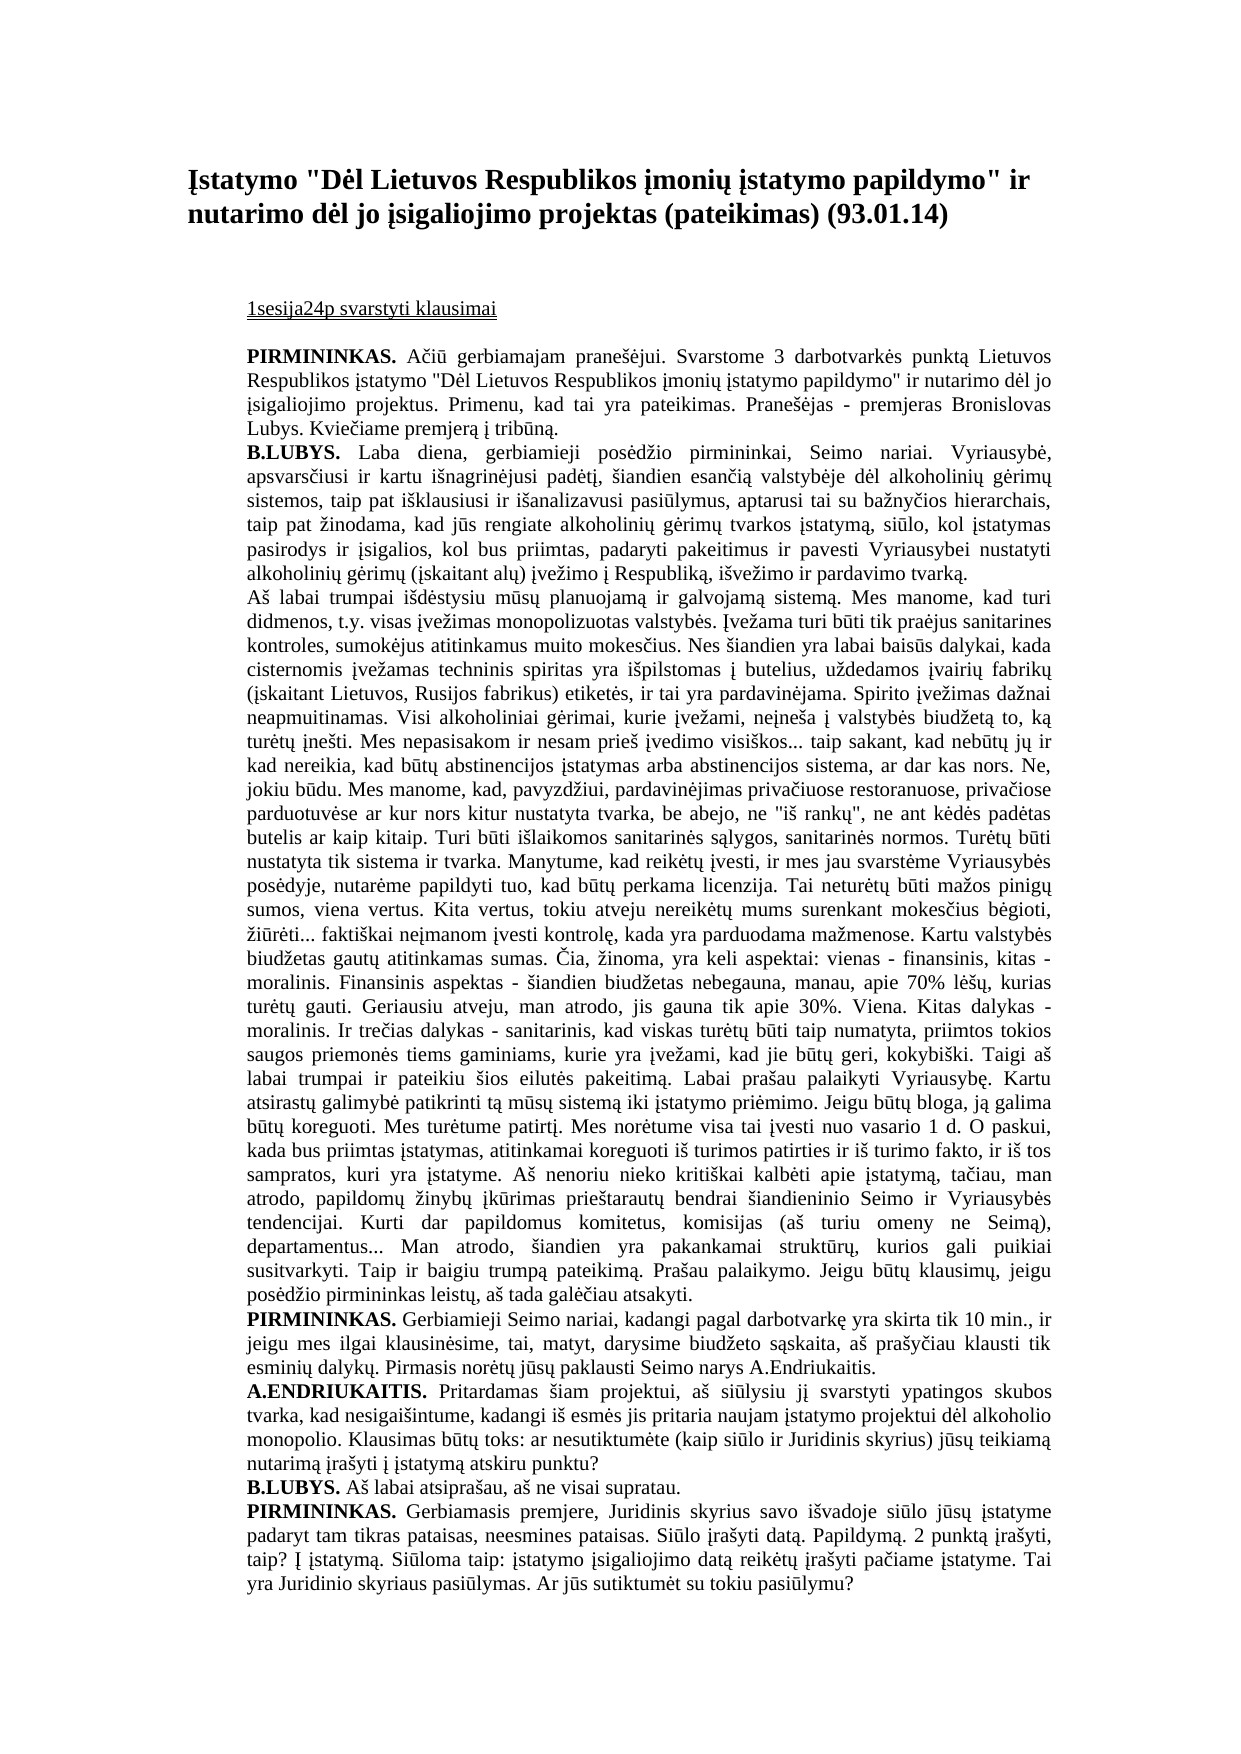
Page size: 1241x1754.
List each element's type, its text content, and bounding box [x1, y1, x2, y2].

text Įstatymo "Dėl Lietuvos Respublikos įmonių įstatymo papildymo" ir nutarimo dėl jo įsigaliojimo projektas (pateikimas) (93.01.14) [187, 162, 1053, 229]
text PIRMININKAS. Gerbiamieji Seimo nariai, kadangi pagal darbotvarkę yra skirta tik 10 min., ir jeigu mes ilgai klausinėsime, tai, matyt, darysime biudžeto sąskaita, aš prašyčiau klausti tik esminių dalykų. Pirmasis norėtų jūsų paklausti Seimo narys A.Endriukaitis. [247, 1306, 1053, 1379]
text A.ENDRIUKAITIS. Pritardamas šiam projektui, aš siūlysiu jį svarstyti ypatingos skubos tvarka, kad nesigaišintume, kadangi iš esmės jis pritaria naujam įstatymo projektui dėl alkoholio monopolio. Klausimas būtų toks: ar nesutiktumėte (kaip siūlo ir Juridinis skyrius) jūsų teikiamą nutarimą įrašyti į įstatymą atskiru punktu? [247, 1379, 1053, 1475]
text PIRMININKAS. Gerbiamasis premjere, Juridinis skyrius savo išvadoje siūlo jūsų įstatyme padaryt tam tikras pataisas, neesmines pataisas. Siūlo įrašyti datą. Papildymą. 2 punktą įrašyti, taip? Į įstatymą. Siūloma taip: įstatymo įsigaliojimo datą reikėtų įrašyti pačiame įstatyme. Tai yra Juridinio skyriaus pasiūlymas. Ar jūs sutiktumėt su tokiu pasiūlymu? [247, 1499, 1053, 1595]
text PIRMININKAS. Ačiū gerbiamajam pranešėjui. Svarstome 3 darbotvarkės punktą Lietuvos Respublikos įstatymo "Dėl Lietuvos Respublikos įmonių įstatymo papildymo" ir nutarimo dėl jo įsigaliojimo projektus. Primenu, kad tai yra pateikimas. Pranešėjas - premjeras Bronislovas Lubys. Kviečiame premjerą į tribūną. [247, 344, 1053, 440]
text B.LUBYS. Aš labai atsiprašau, aš ne visai supratau. [247, 1475, 1053, 1499]
text B.LUBYS. Laba diena, gerbiamieji posėdžio pirmininkai, Seimo nariai. Vyriausybė, apsvarsčiusi ir kartu išnagrinėjusi padėtį, šiandien esančią valstybėje dėl alkoholinių gėrimų sistemos, taip pat išklausiusi ir išanalizavusi pasiūlymus, aptarusi tai su bažnyčios hierarchais, taip pat žinodama, kad jūs rengiate alkoholinių gėrimų tvarkos įstatymą, siūlo, kol įstatymas pasirodys ir įsigalios, kol bus priimtas, padaryti pakeitimus ir pavesti Vyriausybei nustatyti alkoholinių gėrimų (įskaitant alų) įvežimo į Respubliką, išvežimo ir pardavimo tvarką. [247, 440, 1053, 584]
text 1sesija24p svarstyti klausimai 1sesija24po [247, 296, 1053, 320]
text Aš labai trumpai išdėstysiu mūsų planuojamą ir galvojamą sistemą. Mes manome, kad turi didmenos, t.y. visas įvežimas monopolizuotas valstybės. Įvežama turi būti tik praėjus sanitarines kontroles, sumokėjus atitinkamus muito mokesčius. Nes šiandien yra labai baisūs dalykai, kada cisternomis įvežamas techninis spiritas yra išpilstomas į butelius, uždedamos įvairių fabrikų (įskaitant Lietuvos, Rusijos fabrikus) etiketės, ir tai yra pardavinėjama. Spirito įvežimas dažnai neapmuitinamas. Visi alkoholiniai gėrimai, kurie įvežami, neįneša į valstybės biudžetą to, ką turėtų įnešti. Mes nepasisakom ir nesam prieš įvedimo visiškos... taip sakant, kad nebūtų jų ir kad nereikia, kad būtų abstinencijos įstatymas arba abstinencijos sistema, ar dar kas nors. Ne, jokiu būdu. Mes manome, kad, pavyzdžiui, pardavinėjimas privačiuose restoranuose, privačiose parduotuvėse ar kur nors kitur nustatyta tvarka, be abejo, ne "iš rankų", ne ant kėdės padėtas butelis ar kaip kitaip. Turi būti išlaikomos sanitarinės sąlygos, sanitarinės normos. Turėtų būti nustatyta tik sistema ir tvarka. Manytume, kad reikėtų įvesti, ir mes jau svarstėme Vyriausybės posėdyje, nutarėme papildyti tuo, kad būtų perkama licenzija. Tai neturėtų būti mažos pinigų sumos, viena vertus. Kita vertus, tokiu atveju nereikėtų mums surenkant mokesčius bėgioti, žiūrėti... faktiškai neįmanom įvesti kontrolę, kada yra parduodama mažmenose. Kartu valstybės biudžetas gautų atitinkamas sumas. Čia, žinoma, yra keli aspektai: vienas - finansinis, kitas - moralinis. Finansinis aspektas - šiandien biudžetas nebegauna, manau, apie 70% lėšų, kurias turėtų gauti. Geriausiu atveju, man atrodo, jis gauna tik apie 30%. Viena. Kitas dalykas - moralinis. Ir trečias dalykas - sanitarinis, kad viskas turėtų būti taip numatyta, priimtos tokios saugos priemonės tiems gaminiams, kurie yra įvežami, kad jie būtų geri, kokybiški. Taigi aš labai trumpai ir pateikiu šios eilutės pakeitimą. Labai prašau palaikyti Vyriausybę. Kartu atsirastų galimybė patikrinti tą mūsų sistemą iki įstatymo priėmimo. Jeigu būtų bloga, ją galima būtų koreguoti. Mes turėtume patirtį. Mes norėtume visa tai įvesti nuo vasario 1 d. O paskui, kada bus priimtas įstatymas, atitinkamai koreguoti iš turimos patirties ir iš turimo fakto, ir iš tos sampratos, kuri yra įstatyme. Aš nenoriu nieko kritiškai kalbėti apie įstatymą, tačiau, man atrodo, papildomų žinybų įkūrimas prieštarautų bendrai šiandieninio Seimo ir Vyriausybės tendencijai. Kurti dar papildomus komitetus, komisijas (aš turiu omeny ne Seimą), departamentus... Man atrodo, šiandien yra pakankamai struktūrų, kurios gali puikiai susitvarkyti. Taip ir baigiu trumpą pateikimą. Prašau palaikymo. Jeigu būtų klausimų, jeigu posėdžio pirmininkas leistų, aš tada galėčiau atsakyti. [247, 584, 1053, 1306]
